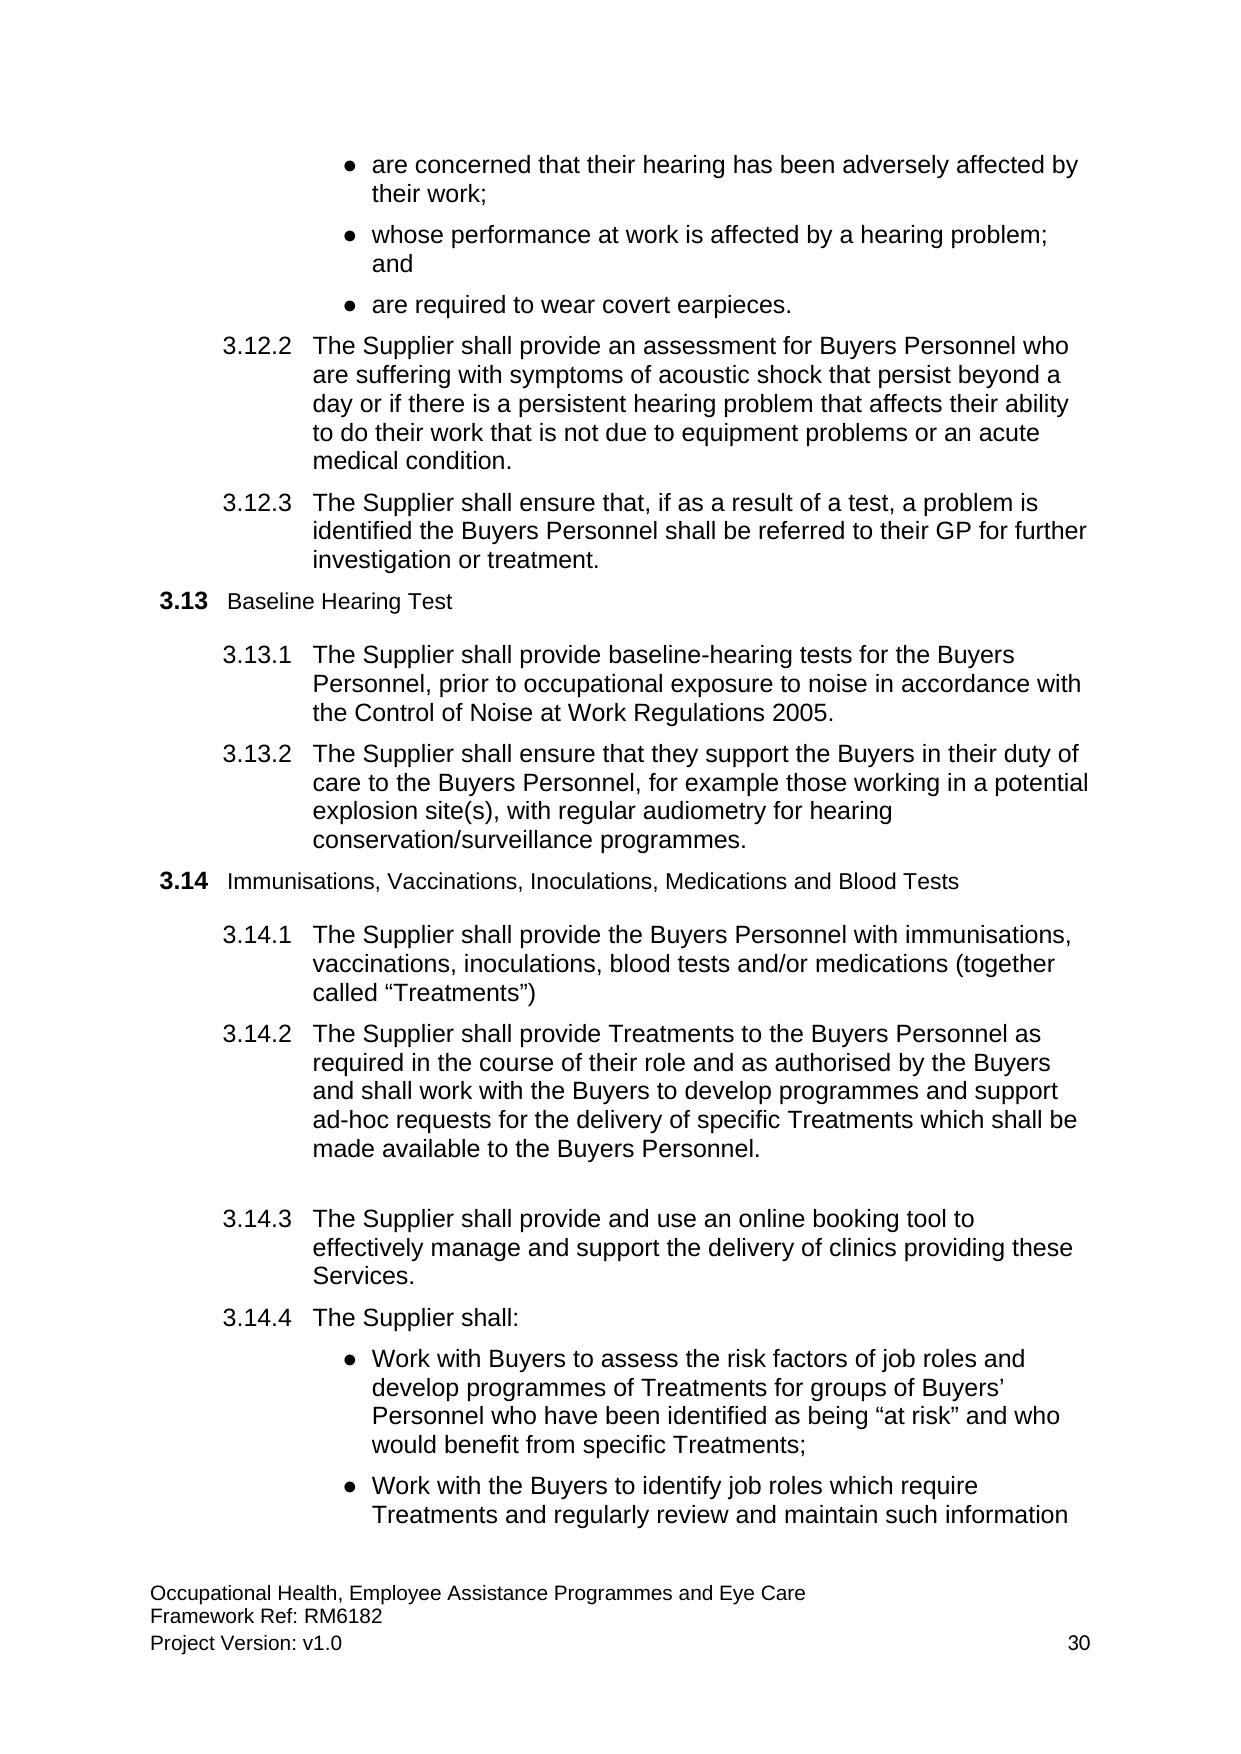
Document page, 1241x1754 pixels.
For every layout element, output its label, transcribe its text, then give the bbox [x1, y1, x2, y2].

list The Supplier shall ensure that, if as a result of a test, a problem is identified the Buyers Personnel shall be referred to their GP for further investigation or treatment. [222, 487, 1090, 574]
list whose performance at work is affected by a hearing problem; and [342, 220, 1090, 277]
list The Supplier shall provide baseline-hearing tests for the Buyers Personnel, prior to occupational exposure to noise in accordance with the Control of Noise at Work Regulations 2005. [222, 640, 1090, 726]
subtitle Immunisations, Vaccinations, Inoculations, Medications and Blood Tests [159, 866, 1090, 895]
list The Supplier shall ensure that they support the Buyers in their duty of care to the Buyers Personnel, for example those working in a potential explosion site(s), with regular audiometry for hearing conservation/surveillance programmes. [222, 739, 1090, 854]
list The Supplier shall provide an assessment for Buyers Personnel who are suffering with symptoms of acoustic shock that persist beyond a day or if there is a persistent hearing problem that affects their ability to do their work that is not due to equipment problems or an acute medical condition. [222, 331, 1090, 475]
list Work with the Buyers to identify job roles which require Treatments and regularly review and maintain such information [342, 1471, 1090, 1529]
list are required to wear covert earpieces. [342, 290, 1090, 319]
list are concerned that their hearing has been adversely affected by their work; [342, 150, 1090, 207]
list The Supplier shall provide the Buyers Personnel with immunisations, vaccinations, inoculations, blood tests and/or medications (together called “Treatments”) [222, 920, 1090, 1006]
list The Supplier shall provide Treatments to the Buyers Personnel as required in the course of their role and as authorised by the Buyers and shall work with the Buyers to develop programmes and support ad-hoc requests for the delivery of specific Treatments which shall be made available to the Buyers Personnel. [222, 1019, 1090, 1191]
subtitle Baseline Hearing Test [159, 586, 1090, 615]
list The Supplier shall provide and use an online booking tool to effectively manage and support the delivery of clinics providing these Services. [222, 1204, 1090, 1290]
list Work with Buyers to assess the risk factors of job roles and develop programmes of Treatments for groups of Buyers’ Personnel who have been identified as being “at risk” and who would benefit from specific Treatments; [342, 1344, 1090, 1459]
list The Supplier shall: [222, 1302, 1090, 1331]
